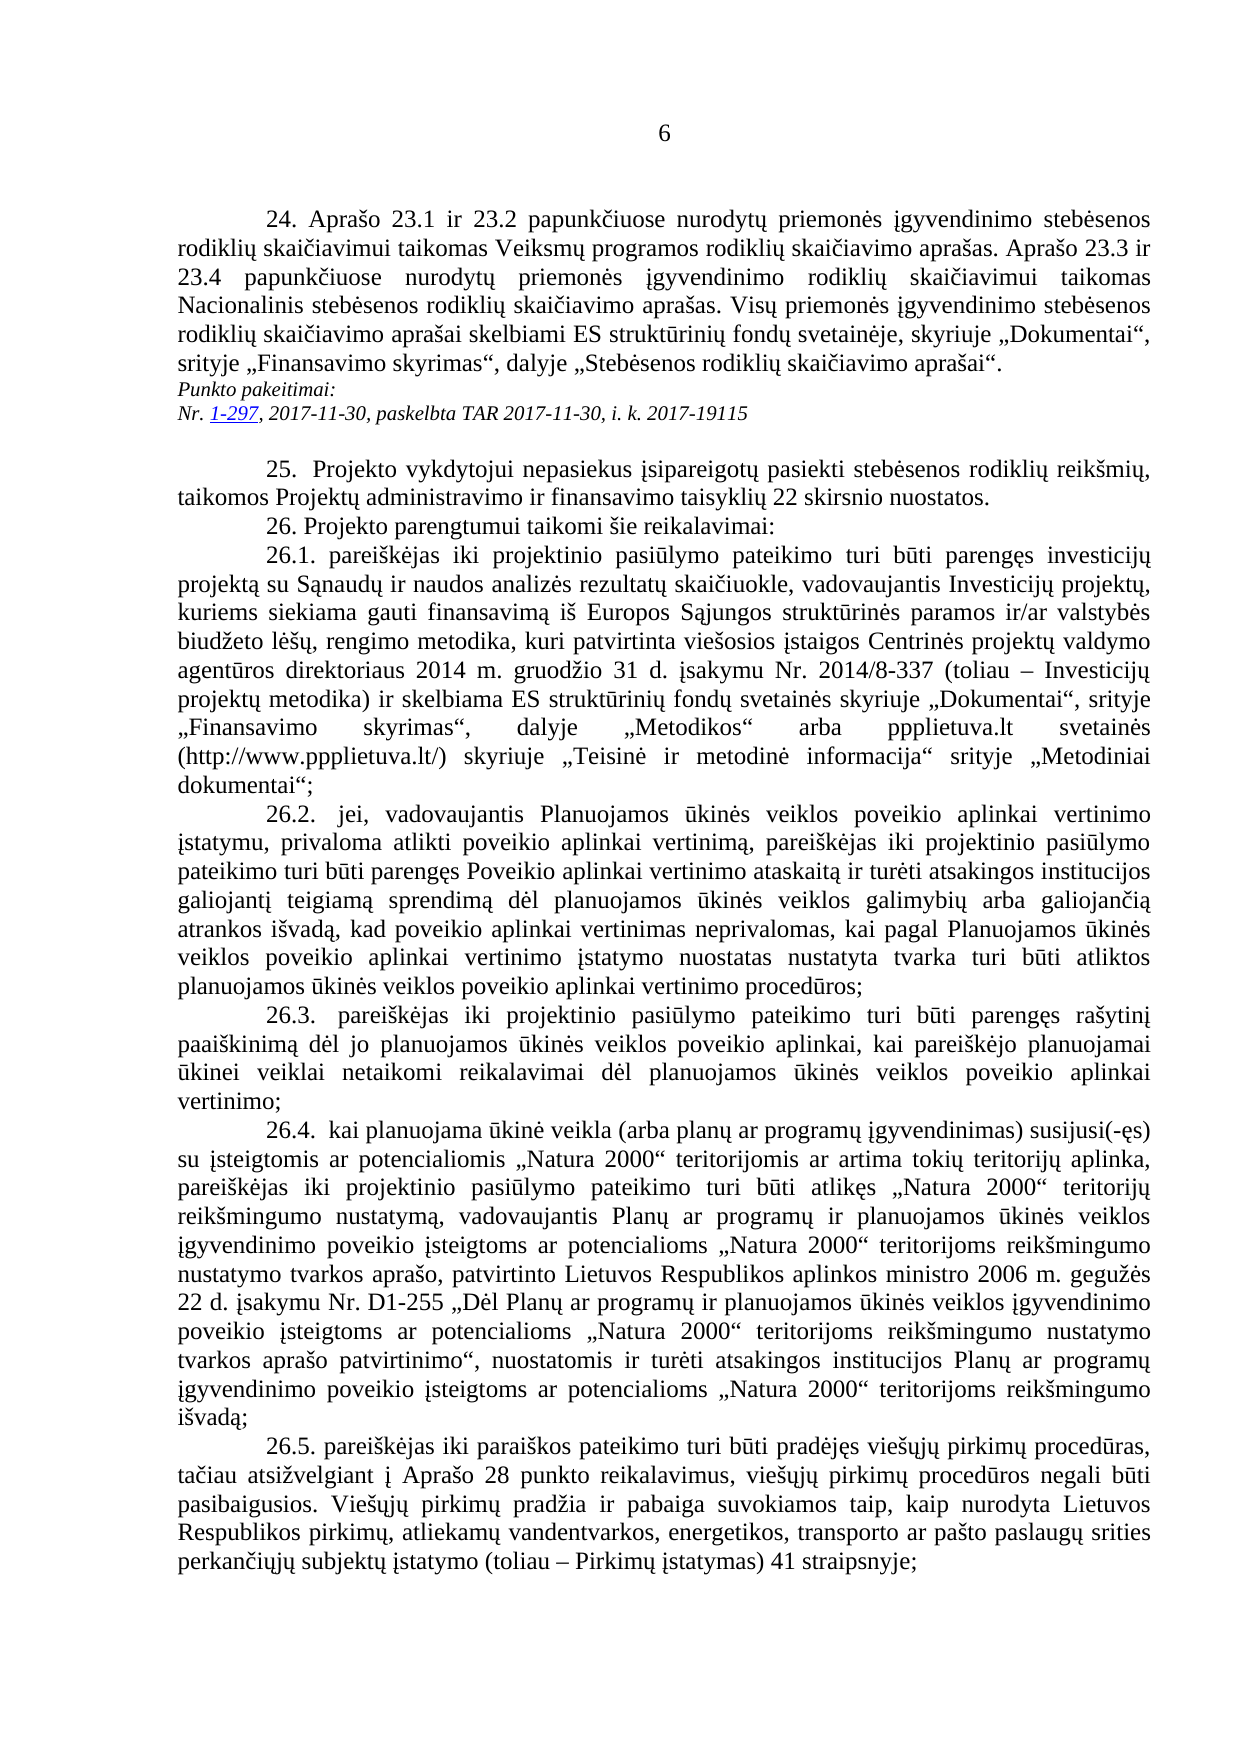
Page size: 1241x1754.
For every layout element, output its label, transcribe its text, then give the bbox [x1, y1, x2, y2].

text Punkto pakeitimai: [177, 377, 1152, 401]
text 26. Projekto parengtumui taikomi šie reikalavimai: [177, 511, 1152, 540]
text 26.2. jei, vadovaujantis Planuojamos ūkinės veiklos poveikio aplinkai vertinimo įstatymu, privaloma atlikti poveikio aplinkai vertinimą, pareiškėjas iki projektinio pasiūlymo pateikimo turi būti parengęs Poveikio aplinkai vertinimo ataskaitą ir turėti atsakingos institucijos galiojantį teigiamą sprendimą dėl planuojamos ūkinės veiklos galimybių arba galiojančią atrankos išvadą, kad poveikio aplinkai vertinimas neprivalomas, kai pagal Planuojamos ūkinės veiklos poveikio aplinkai vertinimo įstatymo nuostatas nustatyta tvarka turi būti atliktos planuojamos ūkinės veiklos poveikio aplinkai vertinimo procedūros; [177, 799, 1152, 1000]
text 26.4. kai planuojama ūkinė veikla (arba planų ar programų įgyvendinimas) susijusi(-ęs) su įsteigtomis ar potencialiomis „Natura 2000“ teritorijomis ar artima tokių teritorijų aplinka, pareiškėjas iki projektinio pasiūlymo pateikimo turi būti atlikęs „Natura 2000“ teritorijų reikšmingumo nustatymą, vadovaujantis Planų ar programų ir planuojamos ūkinės veiklos įgyvendinimo poveikio įsteigtoms ar potencialioms „Natura 2000“ teritorijoms reikšmingumo nustatymo tvarkos aprašo, patvirtinto Lietuvos Respublikos aplinkos ministro 2006 m. gegužės 22 d. įsakymu Nr. D1-255 „Dėl Planų ar programų ir planuojamos ūkinės veiklos įgyvendinimo poveikio įsteigtoms ar potencialioms „Natura 2000“ teritorijoms reikšmingumo nustatymo tvarkos aprašo patvirtinimo“, nuostatomis ir turėti atsakingos institucijos Planų ar programų įgyvendinimo poveikio įsteigtoms ar potencialioms „Natura 2000“ teritorijoms reikšmingumo išvadą; [177, 1115, 1152, 1431]
text 26.5. pareiškėjas iki paraiškos pateikimo turi būti pradėjęs viešųjų pirkimų procedūras, tačiau atsižvelgiant į Aprašo 28 punkto reikalavimus, viešųjų pirkimų procedūros negali būti pasibaigusios. Viešųjų pirkimų pradžia ir pabaiga suvokiamos taip, kaip nurodyta Lietuvos Respublikos pirkimų, atliekamų vandentvarkos, energetikos, transporto ar pašto paslaugų srities perkančiųjų subjektų įstatymo (toliau – Pirkimų įstatymas) 41 straipsnyje; [177, 1431, 1152, 1575]
text 26.1. pareiškėjas iki projektinio pasiūlymo pateikimo turi būti parengęs investicijų projektą su Sąnaudų ir naudos analizės rezultatų skaičiuokle, vadovaujantis Investicijų projektų, kuriems siekiama gauti finansavimą iš Europos Sąjungos struktūrinės paramos ir/ar valstybės biudžeto lėšų, rengimo metodika, kuri patvirtinta viešosios įstaigos Centrinės projektų valdymo agentūros direktoriaus 2014 m. gruodžio 31 d. įsakymu Nr. 2014/8-337 (toliau – Investicijų projektų metodika) ir skelbiama ES struktūrinių fondų svetainės skyriuje „Dokumentai“, srityje „Finansavimo skyrimas“, dalyje „Metodikos“ arba ppplietuva.lt svetainės (http://www.ppplietuva.lt/) skyriuje „Teisinė ir metodinė informacija“ srityje „Metodiniai dokumentai“; [177, 540, 1152, 799]
text Nr. 1-297, 2017-11-30, paskelbta TAR 2017-11-30, i. k. 2017-19115 [177, 401, 1152, 425]
text 26.3. pareiškėjas iki projektinio pasiūlymo pateikimo turi būti parengęs rašytinį paaiškinimą dėl jo planuojamos ūkinės veiklos poveikio aplinkai, kai pareiškėjo planuojamai ūkinei veiklai netaikomi reikalavimai dėl planuojamos ūkinės veiklos poveikio aplinkai vertinimo; [177, 1000, 1152, 1115]
text 24. Aprašo 23.1 ir 23.2 papunkčiuose nurodytų priemonės įgyvendinimo stebėsenos rodiklių skaičiavimui taikomas Veiksmų programos rodiklių skaičiavimo aprašas. Aprašo 23.3 ir 23.4 papunkčiuose nurodytų priemonės įgyvendinimo rodiklių skaičiavimui taikomas Nacionalinis stebėsenos rodiklių skaičiavimo aprašas. Visų priemonės įgyvendinimo stebėsenos rodiklių skaičiavimo aprašai skelbiami ES struktūrinių fondų svetainėje, skyriuje „Dokumentai“, srityje „Finansavimo skyrimas“, dalyje „Stebėsenos rodiklių skaičiavimo aprašai“. [177, 204, 1152, 377]
text 25. Projekto vykdytojui nepasiekus įsipareigotų pasiekti stebėsenos rodiklių reikšmių, taikomos Projektų administravimo ir finansavimo taisyklių 22 skirsnio nuostatos. [177, 454, 1152, 511]
